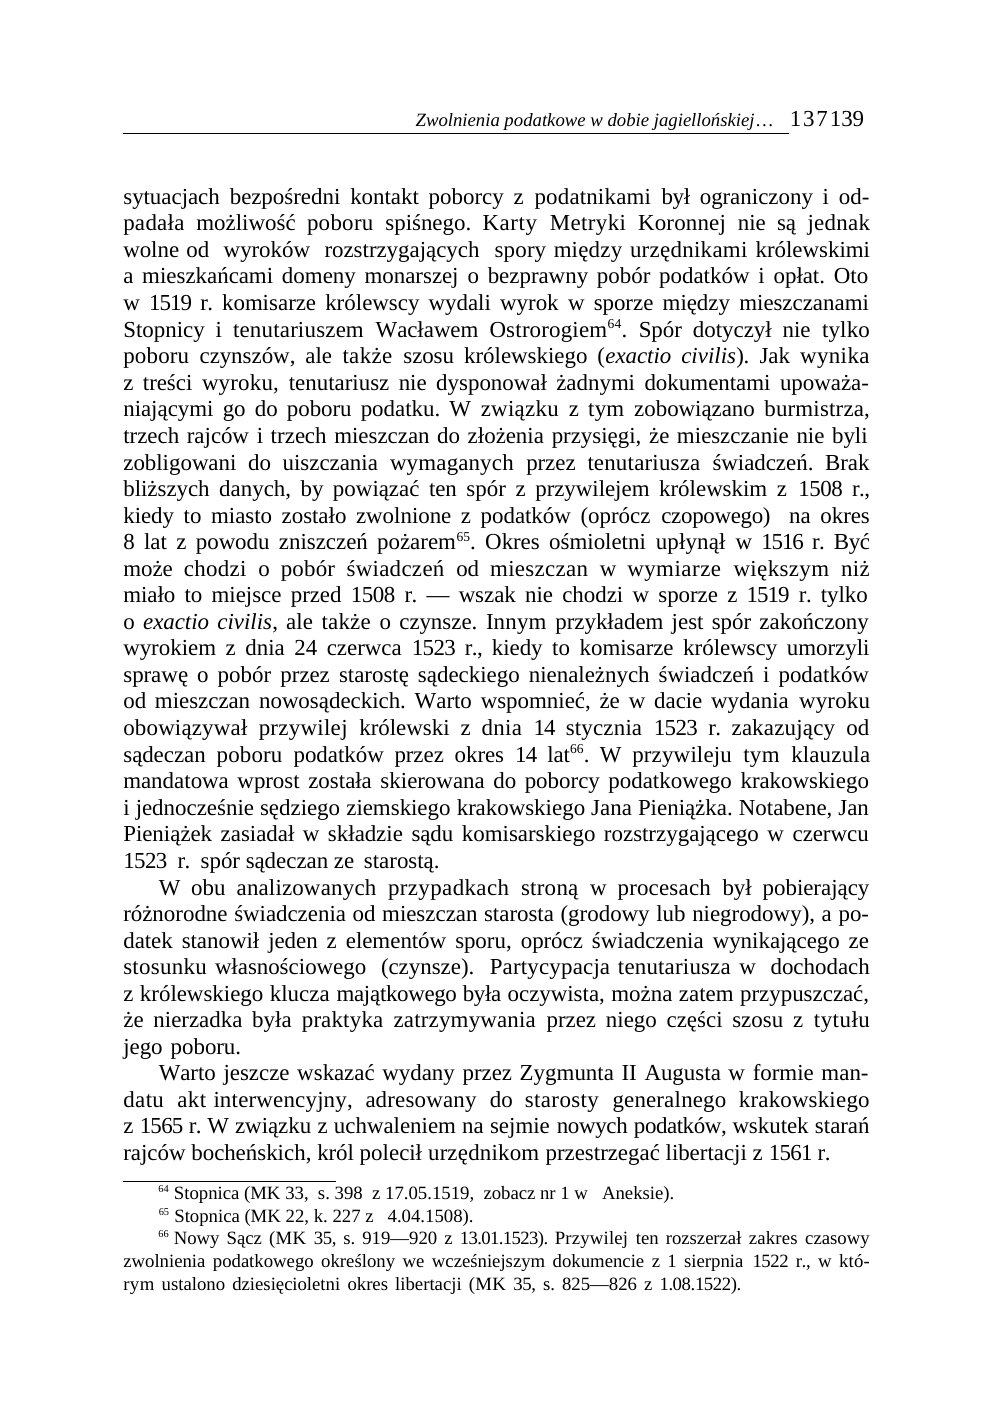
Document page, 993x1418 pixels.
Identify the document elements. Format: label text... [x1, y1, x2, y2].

text sytuacjach bezpośredni kontakt poborcy z podatnikami był ograniczony i od- padała możliwość poboru spiśnego. Karty Metryki Koronnej nie są jednak wolne od wyroków rozstrzygających spory między urzędnikami królewskimi a mieszkańcami domeny monarszej o bezprawny pobór podatków i opłat. Oto w 1519 r. komisarze królewscy wydali wyrok w sporze między mieszczanami Stopnicy i tenutariuszem Wacławem Ostrorogiem64. Spór dotyczył nie tylko poboru czynszów, ale także szosu królewskiego (exactio civilis). Jak wynika z treści wyroku, tenutariusz nie dysponował żadnymi dokumentami upoważa- niającymi go do poboru podatku. W związku z tym zobowiązano burmistrza, trzech rajców i trzech mieszczan do złożenia przysięgi, że mieszczanie nie byli zobligowani do uiszczania wymaganych przez tenutariusza świadczeń. Brak bliższych danych, by powiązać ten spór z przywilejem królewskim z 1508 r., kiedy to miasto zostało zwolnione z podatków (oprócz czopowego) na okres 8 lat z powodu zniszczeń pożarem65. Okres ośmioletni upłynął w 1516 r. Być może chodzi o pobór świadczeń od mieszczan w wymiarze większym niż miało to miejsce przed 1508 r. — wszak nie chodzi w sporze z 1519 r. tylko [123, 183, 870, 608]
text 66 Nowy Sącz (MK 35, s. 919—920 z 13.01.1523). Przywilej ten rozszerzał zakres czasowy zwolnienia podatkowego określony we wcześniejszym dokumencie z 1 sierpnia 1522 r., w któ- rym ustalono dziesięcioletni okres libertacji (MK 35, s. 825—826 z 1.08.1522). [123, 1227, 870, 1294]
text W obu analizowanych przypadkach stroną w procesach był pobierający różnorodne świadczenia od mieszczan starosta (grodowy lub niegrodowy), a po- datek stanowił jeden z elementów sporu, oprócz świadczenia wynikającego ze stosunku własnościowego (czynsze). Partycypacja tenutariusza w dochodach z królewskiego klucza majątkowego była oczywista, można zatem przypuszczać, że nierzadka była praktyka zatrzymywania przez niego części szosu z tytułu jego poboru. [123, 873, 870, 1059]
text 64 Stopnica (MK 33, s. 398 z 17.05.1519, zobacz nr 1 w Aneksie). [158, 1169, 880, 1204]
text 65 Stopnica (MK 22, k. 227 z 4.04.1508). [158, 1205, 880, 1226]
text o exactio civilis, ale także o czynsze. Innym przykładem jest spór zakończony wyrokiem z dnia 24 czerwca 1523 r., kiedy to komisarze królewscy umorzyli sprawę o pobór przez starostę sądeckiego nienależnych świadczeń i podatków od mieszczan nowosądeckich. Warto wspomnieć, że w dacie wydania wyroku obowiązywał przywilej królewski z dnia 14 stycznia 1523 r. zakazujący od sądeczan poboru podatków przez okres 14 lat66. W przywileju tym klauzula mandatowa wprost została skierowana do poborcy podatkowego krakowskiego i jednocześnie sędziego ziemskiego krakowskiego Jana Pieniążka. Notabene, Jan Pieniążek zasiadał w składzie sądu komisarskiego rozstrzygającego w czerwcu 1523 r. spór sądeczan ze starostą. [123, 608, 870, 873]
text Warto jeszcze wskazać wydany przez Zygmunta II Augusta w formie man- datu akt interwencyjny, adresowany do starosty generalnego krakowskiego z 1565 r. W związku z uchwaleniem na sejmie nowych podatków, wskutek starań rajców bocheńskich, król polecił urzędnikom przestrzegać libertacji z 1561 r. [123, 1059, 870, 1166]
